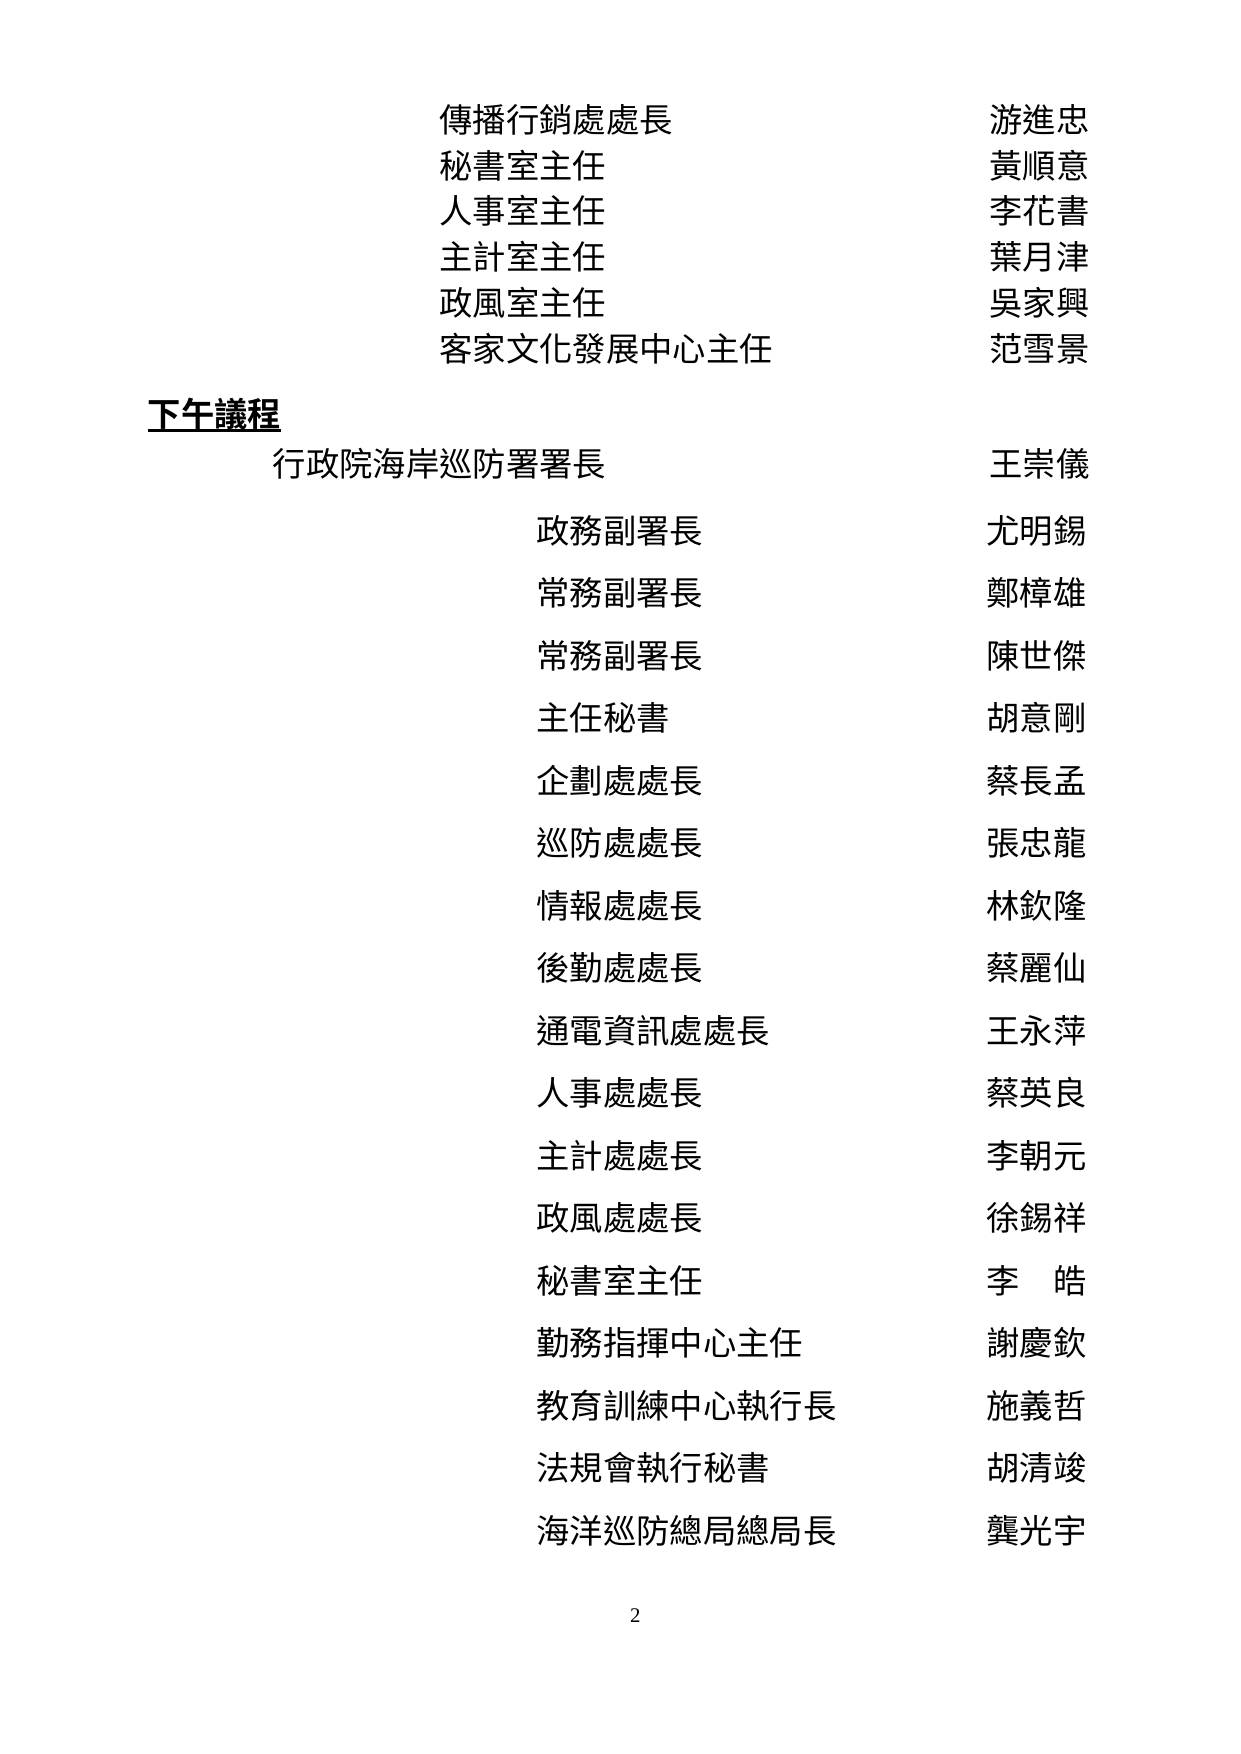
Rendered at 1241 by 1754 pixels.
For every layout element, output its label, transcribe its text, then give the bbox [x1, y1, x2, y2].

text 通電資訊處處長 王永萍 [269, 987, 1122, 1050]
text 常務副署長 鄭樟雄 [269, 550, 1122, 612]
text 後勤處處長 蔡麗仙 [269, 925, 1122, 987]
text 秘書室主任 黃順意 [173, 141, 1122, 187]
text 傳播行銷處處長 游進忠 [173, 96, 1122, 141]
text 常務副署長 陳世傑 [269, 612, 1122, 675]
text 政風處處長 徐錫祥 [269, 1175, 1122, 1237]
text 人事室主任 李花書 [173, 187, 1122, 233]
text 情報處處長 林欽隆 [269, 862, 1122, 925]
text 主計室主任 葉月津 [173, 233, 1122, 279]
text 法規會執行秘書 胡清竣 [269, 1425, 1122, 1487]
text 巡防處處長 張忠龍 [269, 800, 1122, 862]
text 勤務指揮中心主任 謝慶欽 [269, 1300, 1122, 1362]
text 教育訓練中心執行長 施義哲 [269, 1362, 1122, 1425]
text 客家文化發展中心主任 范雪景 [173, 325, 1122, 371]
text 政務副署長 尤明錫 [269, 487, 1122, 550]
text 秘書室主任 李 皓 [269, 1237, 1122, 1300]
text 人事處處長 蔡英良 [269, 1050, 1122, 1112]
text 主任秘書 胡意剛 [269, 675, 1122, 737]
text 行政院海岸巡防署署長 王崇儀 [273, 433, 1122, 487]
text 海洋巡防總局總局長 龔光宇 [269, 1487, 1122, 1550]
text 主計處處長 李朝元 [269, 1112, 1122, 1175]
text 企劃處處長 蔡長孟 [269, 737, 1122, 800]
text 政風室主任 吳家興 [173, 279, 1122, 325]
text 下午議程 [148, 371, 1122, 433]
